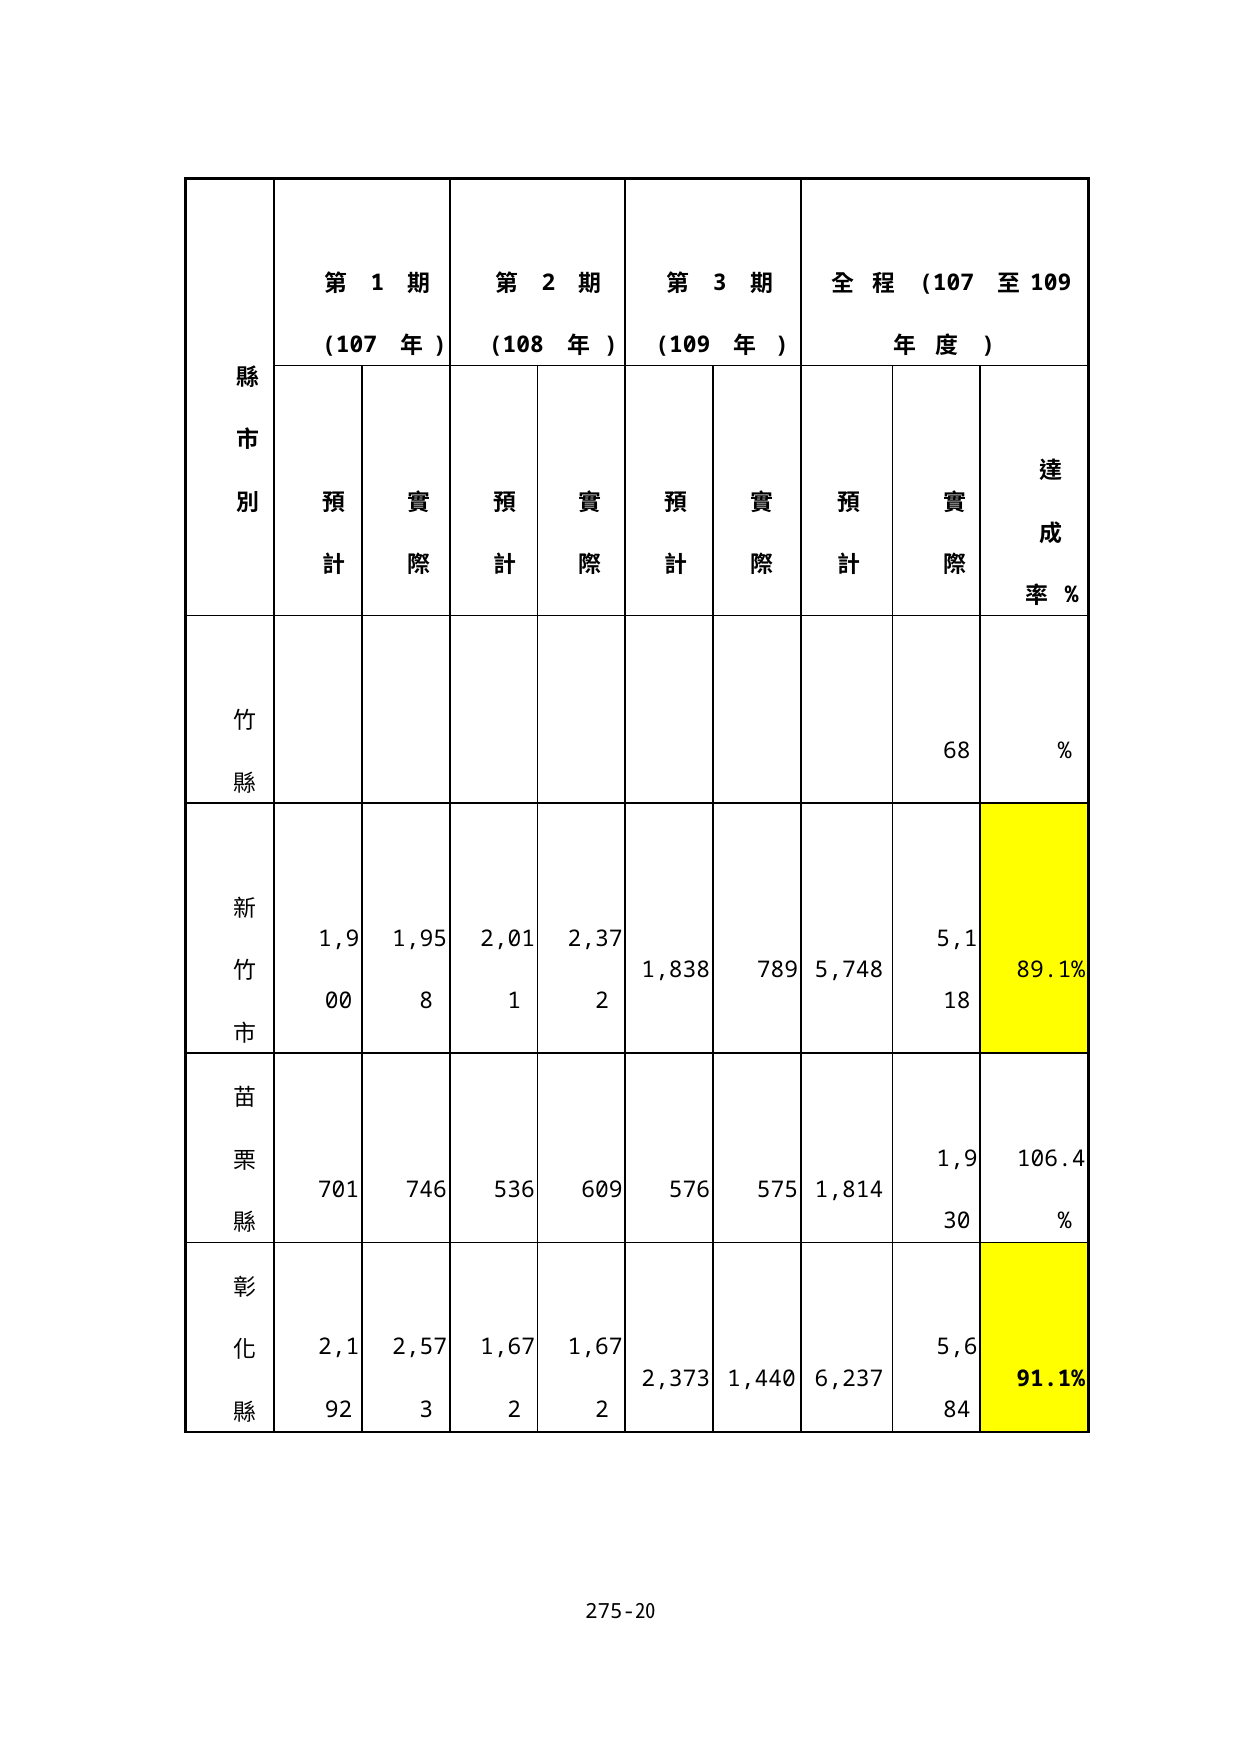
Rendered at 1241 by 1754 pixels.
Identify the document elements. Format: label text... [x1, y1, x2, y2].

table_cell 789 [714, 804, 800, 1052]
table_cell 68 [893, 616, 979, 802]
table_cell 5,748 [802, 804, 892, 1052]
table_cell 新竹市 [187, 804, 273, 1052]
table_cell 609 [538, 1054, 624, 1242]
table_cell 預計 [275, 366, 361, 615]
table_cell 實際 [538, 366, 624, 615]
table_cell 5,684 [893, 1243, 979, 1431]
table_cell 1,440 [714, 1243, 800, 1431]
table_cell [451, 616, 537, 802]
table_cell 106.4% [981, 1054, 1087, 1242]
table_header 第1期(107年) [275, 180, 449, 365]
table_header 縣市別 [187, 180, 273, 615]
table_cell 1,672 [451, 1243, 537, 1431]
table_cell 1,958 [363, 804, 449, 1052]
table_cell 576 [626, 1054, 712, 1242]
table_cell 536 [451, 1054, 537, 1242]
table_cell [802, 616, 892, 802]
table_cell 2,373 [626, 1243, 712, 1431]
table_cell 5,118 [893, 804, 979, 1052]
table_header 全程(107至109年度) [802, 180, 1087, 365]
table_cell [538, 616, 624, 802]
table_cell [275, 616, 361, 802]
table_header 第2期(108年) [451, 180, 624, 365]
table_cell 預計 [451, 366, 537, 615]
table_cell 6,237 [802, 1243, 892, 1431]
table_cell 701 [275, 1054, 361, 1242]
table_cell 彰化縣 [187, 1243, 273, 1431]
table_header 第3期(109年) [626, 180, 800, 365]
table_cell 實際 [363, 366, 449, 615]
table_cell 苗栗縣 [187, 1054, 273, 1242]
table_cell 1,814 [802, 1054, 892, 1242]
table_cell 746 [363, 1054, 449, 1242]
table_cell 達成率% [981, 366, 1087, 615]
table_cell 實際 [893, 366, 979, 615]
table_cell 1,672 [538, 1243, 624, 1431]
table_cell 2,011 [451, 804, 537, 1052]
table_cell 1,900 [275, 804, 361, 1052]
table_cell [363, 616, 449, 802]
table_cell 實際 [714, 366, 800, 615]
table_cell 竹縣 [187, 616, 273, 802]
table_cell 預計 [626, 366, 712, 615]
table_cell 1,930 [893, 1054, 979, 1242]
table_cell 2,372 [538, 804, 624, 1052]
table_cell 預計 [802, 366, 892, 615]
table_cell [714, 616, 800, 802]
table_cell 91.1% [981, 1243, 1087, 1431]
table_cell 1,838 [626, 804, 712, 1052]
table_cell % [981, 616, 1087, 802]
table_cell 2,573 [363, 1243, 449, 1431]
table_cell 575 [714, 1054, 800, 1242]
table_cell 89.1% [981, 804, 1087, 1052]
table_cell 2,192 [275, 1243, 361, 1431]
table_cell [626, 616, 712, 802]
